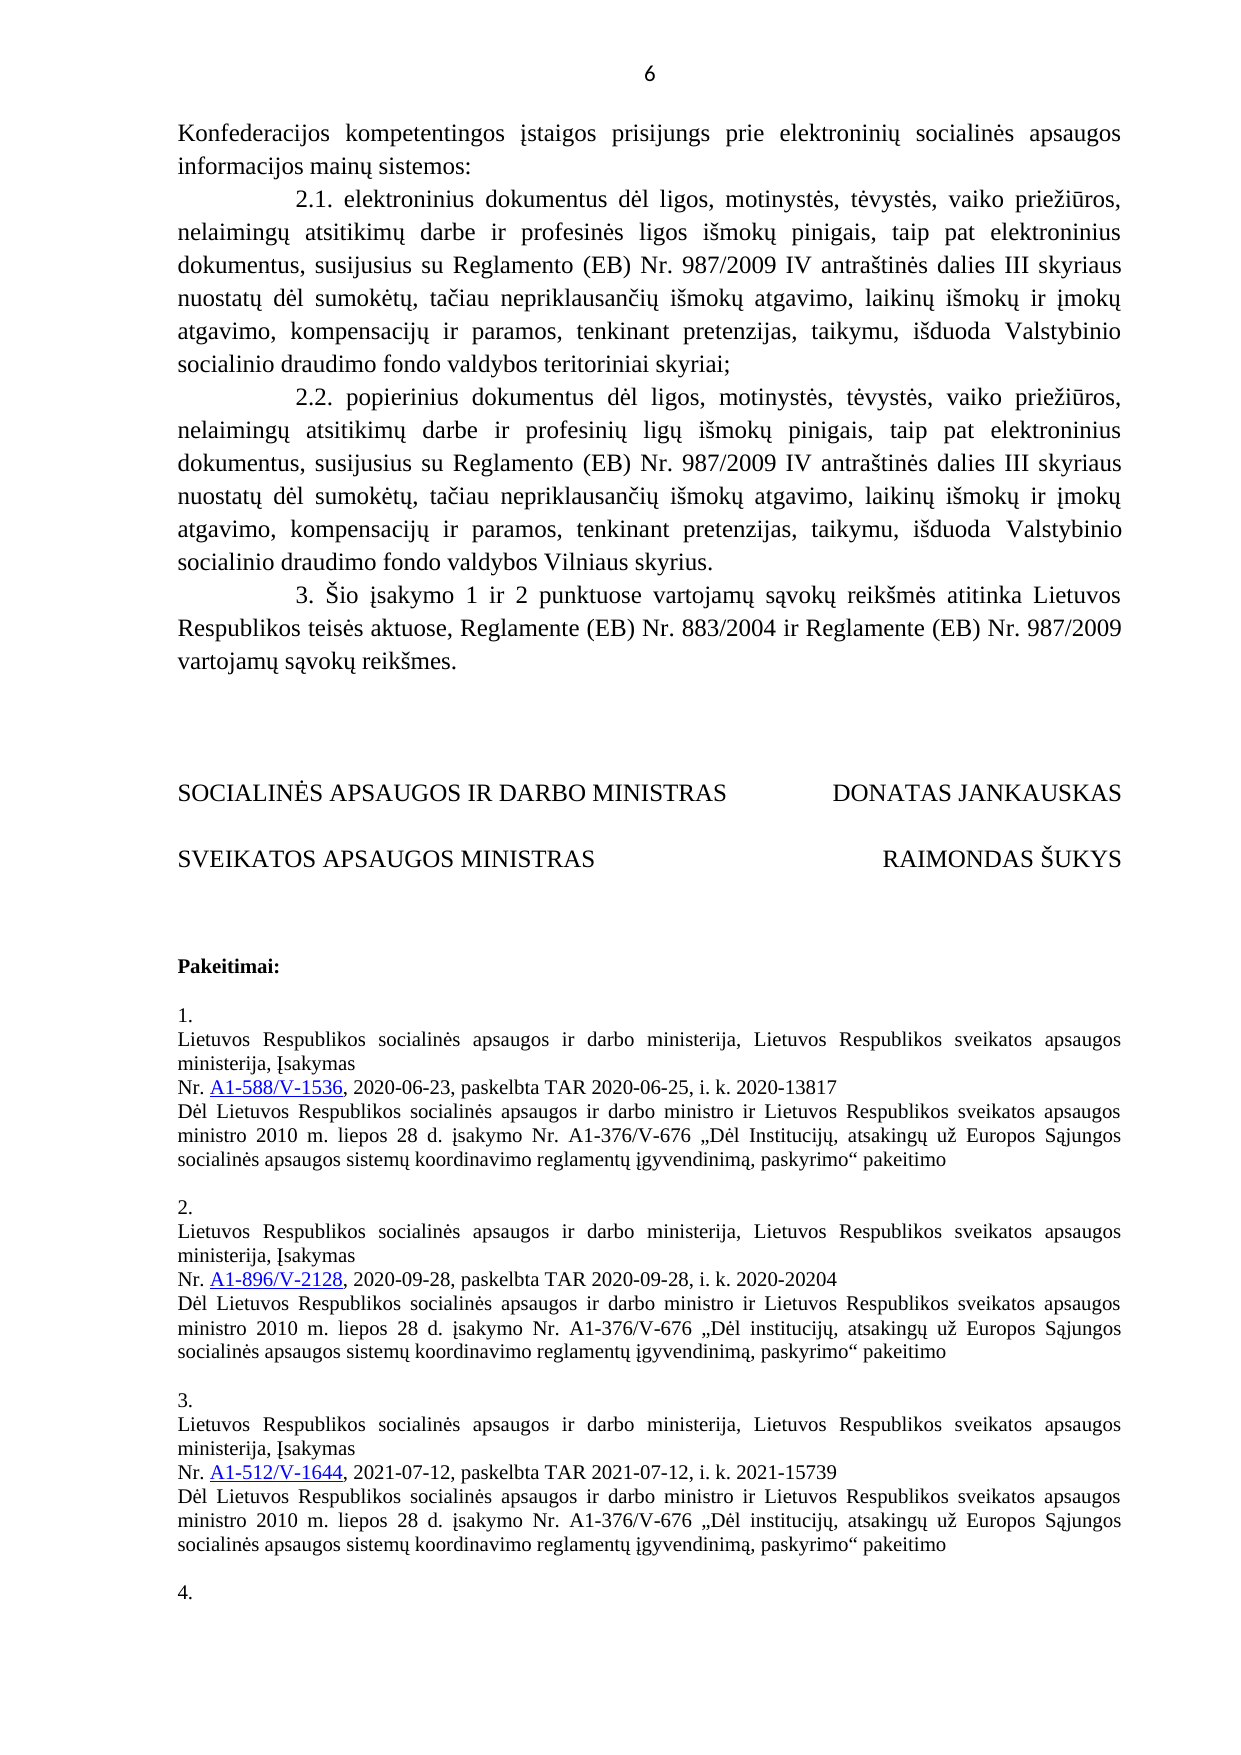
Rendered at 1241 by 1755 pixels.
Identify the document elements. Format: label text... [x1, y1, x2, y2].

text Nr. A1-588/V-1536, 2020-06-23, paskelbta TAR 2020-06-25, i. k. 2020-13817 [177, 1075, 1122, 1099]
text Lietuvos Respublikos socialinės apsaugos ir darbo ministerija, Lietuvos Respublikos sveikatos apsaugos ministerija, Įsakymas [177, 1219, 1122, 1267]
text Socialinės apsaugos ir darbo ministras Donatas Jankauskas [177, 778, 1122, 807]
text Dėl Lietuvos Respublikos socialinės apsaugos ir darbo ministro ir Lietuvos Respublikos sveikatos apsaugos ministro 2010 m. liepos 28 d. įsakymo Nr. A1-376/V-676 „Dėl institucijų, atsakingų už Europos Sąjungos socialinės apsaugos sistemų koordinavimo reglamentų įgyvendinimą, paskyrimo“ pakeitimo [177, 1484, 1122, 1556]
text Dėl Lietuvos Respublikos socialinės apsaugos ir darbo ministro ir Lietuvos Respublikos sveikatos apsaugos ministro 2010 m. liepos 28 d. įsakymo Nr. A1-376/V-676 „Dėl institucijų, atsakingų už Europos Sąjungos socialinės apsaugos sistemų koordinavimo reglamentų įgyvendinimą, paskyrimo“ pakeitimo [177, 1291, 1122, 1363]
text Nr. A1-896/V-2128, 2020-09-28, paskelbta TAR 2020-09-28, i. k. 2020-20204 [177, 1267, 1122, 1291]
text 3. Šio įsakymo 1 ir 2 punktuose vartojamų sąvokų reikšmės atitinka Lietuvos Respublikos teisės aktuose, Reglamente (EB) Nr. 883/2004 ir Reglamente (EB) Nr. 987/2009 vartojamų sąvokų reikšmes. [177, 580, 1122, 675]
text 1. [177, 1003, 1122, 1027]
text Dėl Lietuvos Respublikos socialinės apsaugos ir darbo ministro ir Lietuvos Respublikos sveikatos apsaugos ministro 2010 m. liepos 28 d. įsakymo Nr. A1-376/V-676 „Dėl Institucijų, atsakingų už Europos Sąjungos socialinės apsaugos sistemų koordinavimo reglamentų įgyvendinimą, paskyrimo“ pakeitimo [177, 1099, 1122, 1171]
text Lietuvos Respublikos socialinės apsaugos ir darbo ministerija, Lietuvos Respublikos sveikatos apsaugos ministerija, Įsakymas [177, 1412, 1122, 1460]
text 2.1. elektroninius dokumentus dėl ligos, motinystės, tėvystės, vaiko priežiūros, nelaimingų atsitikimų darbe ir profesinės ligos išmokų pinigais, taip pat elektroninius dokumentus, susijusius su Reglamento (EB) Nr. 987/2009 IV antraštinės dalies III skyriaus nuostatų dėl sumokėtų, tačiau nepriklausančių išmokų atgavimo, laikinų išmokų ir įmokų atgavimo, kompensacijų ir paramos, tenkinant pretenzijas, taikymu, išduoda Valstybinio socialinio draudimo fondo valdybos teritoriniai skyriai; [177, 184, 1122, 378]
text 4. [177, 1580, 1122, 1604]
text 2. [177, 1195, 1122, 1219]
text Nr. A1-512/V-1644, 2021-07-12, paskelbta TAR 2021-07-12, i. k. 2021-15739 [177, 1460, 1122, 1484]
text Konfederacijos kompetentingos įstaigos prisijungs prie elektroninių socialinės apsaugos informacijos mainų sistemos: [177, 118, 1122, 180]
text 2.2. popierinius dokumentus dėl ligos, motinystės, tėvystės, vaiko priežiūros, nelaimingų atsitikimų darbe ir profesinių ligų išmokų pinigais, taip pat elektroninius dokumentus, susijusius su Reglamento (EB) Nr. 987/2009 IV antraštinės dalies III skyriaus nuostatų dėl sumokėtų, tačiau nepriklausančių išmokų atgavimo, laikinų išmokų ir įmokų atgavimo, kompensacijų ir paramos, tenkinant pretenzijas, taikymu, išduoda Valstybinio socialinio draudimo fondo valdybos Vilniaus skyrius. [177, 382, 1122, 576]
text Pakeitimai: [177, 954, 1122, 978]
text 3. [177, 1388, 1122, 1412]
text Lietuvos Respublikos socialinės apsaugos ir darbo ministerija, Lietuvos Respublikos sveikatos apsaugos ministerija, Įsakymas [177, 1027, 1122, 1075]
text Sveikatos apsaugos ministras Raimondas Šukys [177, 844, 1122, 873]
